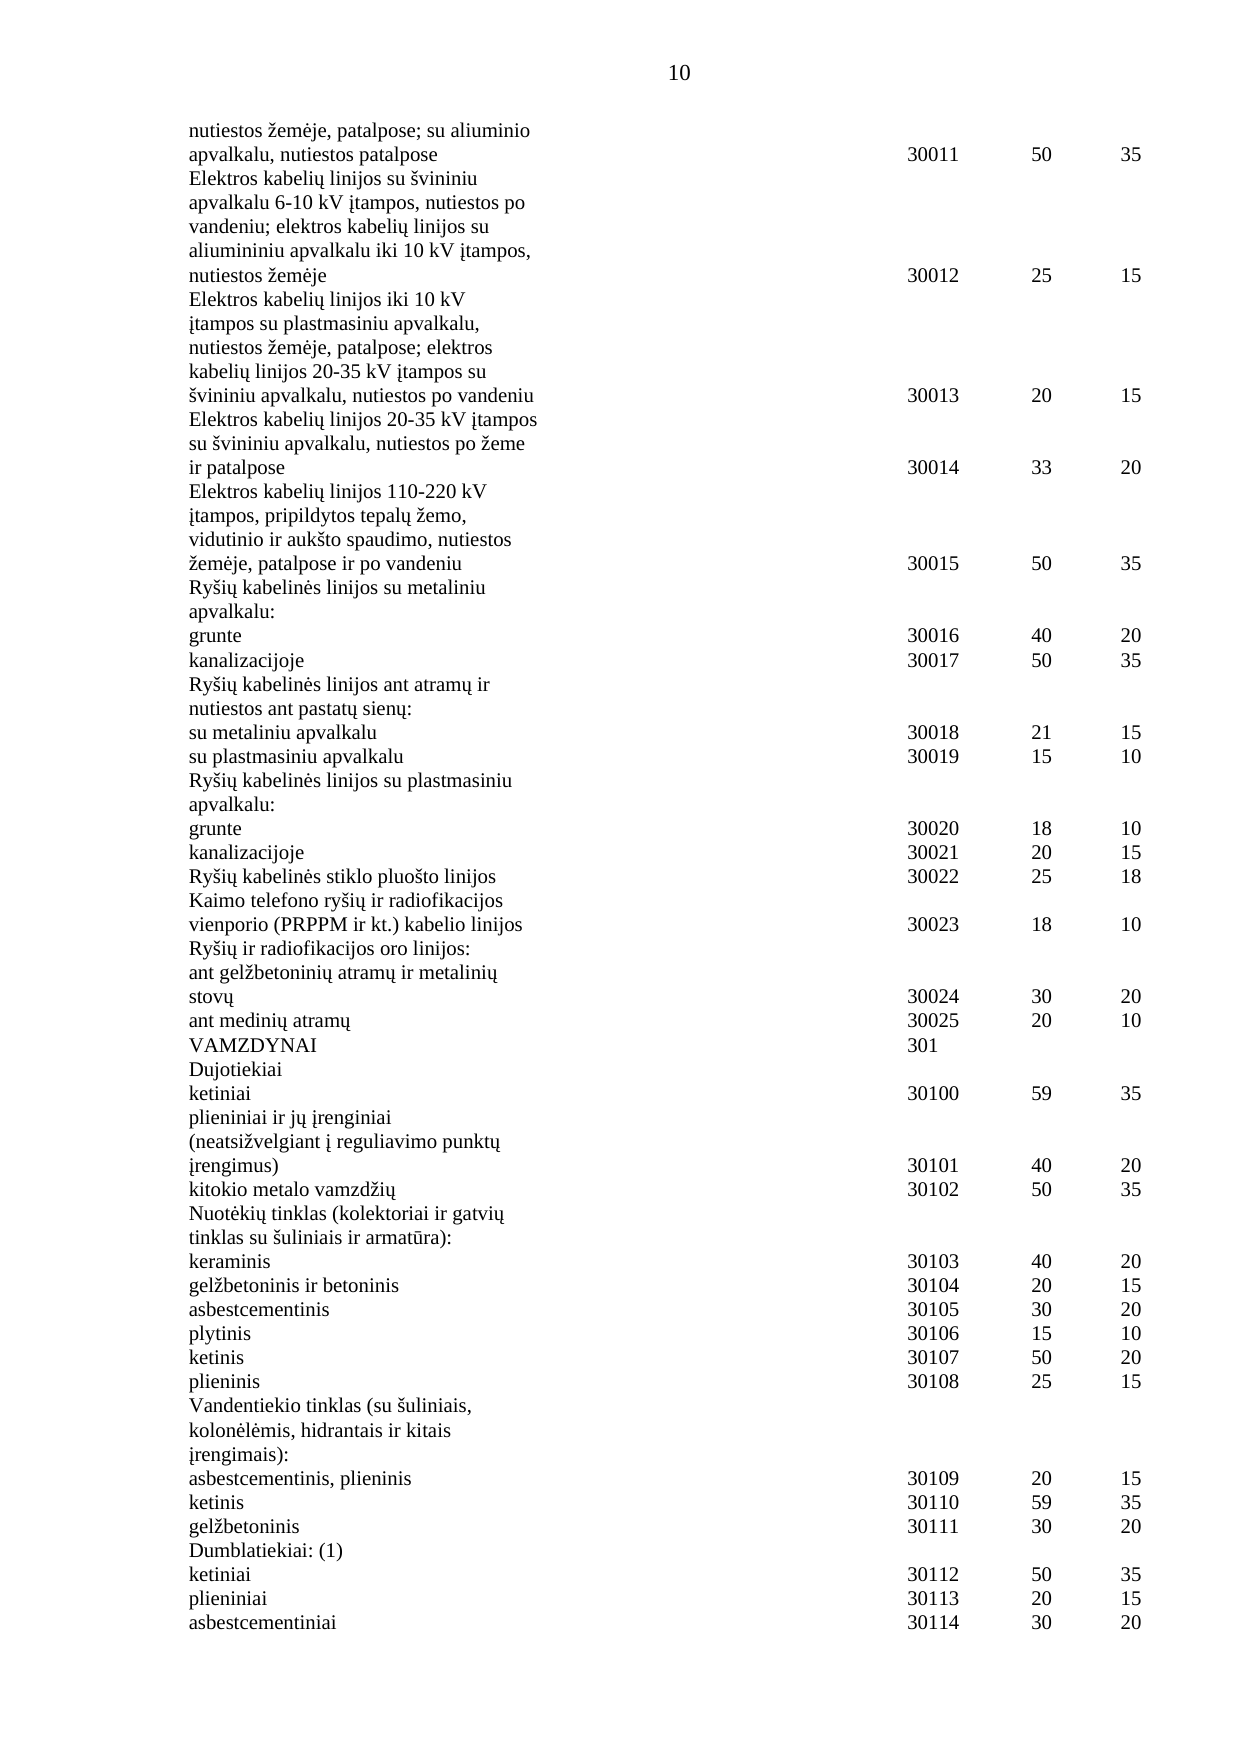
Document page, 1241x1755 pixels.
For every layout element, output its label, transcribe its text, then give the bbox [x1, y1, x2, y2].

table_cell 18 [1020, 816, 1109, 840]
table_cell su plastmasiniu apvalkalu [177, 744, 896, 768]
table_cell [1020, 118, 1109, 142]
table_cell 30103 [896, 1249, 1020, 1273]
table_cell 50 [1020, 1562, 1109, 1586]
table_cell 30018 [896, 720, 1020, 744]
table_cell [1020, 214, 1109, 238]
table_cell [1109, 768, 1181, 792]
table_cell plieniniai ir jų įrenginiai [177, 1105, 896, 1129]
table_cell 30016 [896, 624, 1020, 647]
table_cell 30024 [896, 984, 1020, 1008]
table_cell ant gelžbetoninių atramų ir metalinių [177, 960, 896, 984]
table_cell 30107 [896, 1345, 1020, 1369]
table_cell 30113 [896, 1586, 1020, 1610]
table_cell ir patalpose [177, 455, 896, 479]
table_cell [1020, 503, 1109, 527]
table_cell [896, 359, 1020, 383]
table_cell 40 [1020, 624, 1109, 647]
table_cell [1109, 672, 1181, 696]
table_cell 35 [1109, 1490, 1181, 1514]
table_cell [896, 575, 1020, 599]
table_cell 25 [1020, 1369, 1109, 1393]
table_cell [1109, 1442, 1181, 1466]
table_cell 30105 [896, 1297, 1020, 1321]
table_cell ant medinių atramų [177, 1009, 896, 1032]
table_cell įrengimais): [177, 1442, 896, 1466]
table_cell asbestcementiniai [177, 1610, 896, 1634]
table_cell [1109, 527, 1181, 551]
table_cell (neatsižvelgiant į reguliavimo punktų [177, 1129, 896, 1153]
table_cell [1109, 335, 1181, 359]
table_cell [1020, 1538, 1109, 1562]
table_cell [1109, 431, 1181, 455]
table_cell vandeniu; elektros kabelių linijos su [177, 214, 896, 238]
table_cell 15 [1020, 1321, 1109, 1345]
table_cell Dujotiekiai [177, 1057, 896, 1081]
table_cell 30109 [896, 1466, 1020, 1490]
table_cell ketiniai [177, 1562, 896, 1586]
table_cell apvalkalu: [177, 792, 896, 816]
table_cell [896, 287, 1020, 311]
table_cell [1109, 1394, 1181, 1417]
table_cell Dumblatiekiai: (1) [177, 1538, 896, 1562]
table_cell [1109, 1105, 1181, 1129]
table_cell 25 [1020, 864, 1109, 888]
table_cell kitokio metalo vamzdžių [177, 1177, 896, 1201]
table_cell [1020, 1057, 1109, 1081]
table_cell 35 [1109, 648, 1181, 672]
table_cell gelžbetoninis ir betoninis [177, 1273, 896, 1297]
table_cell [1020, 1033, 1109, 1057]
table_cell 10 [1109, 816, 1181, 840]
table_cell 15 [1109, 263, 1181, 287]
table_cell [1020, 335, 1109, 359]
table_cell kabelių linijos 20-35 kV įtampos su [177, 359, 896, 383]
table_cell 25 [1020, 263, 1109, 287]
table_cell [896, 792, 1020, 816]
table_cell [1020, 287, 1109, 311]
table_cell gelžbetoninis [177, 1514, 896, 1538]
table_cell 15 [1020, 744, 1109, 768]
table_cell [1109, 1033, 1181, 1057]
table_cell asbestcementinis, plieninis [177, 1466, 896, 1490]
table_cell [896, 118, 1020, 142]
table_cell [1109, 1057, 1181, 1081]
table_cell [1109, 696, 1181, 720]
table_cell 20 [1109, 1514, 1181, 1538]
table_cell 35 [1109, 551, 1181, 575]
table_cell [1020, 936, 1109, 960]
table_cell nutiestos ant pastatų sienų: [177, 696, 896, 720]
table_cell [896, 335, 1020, 359]
table_cell 30011 [896, 142, 1020, 166]
table_cell [1109, 287, 1181, 311]
table_cell [1109, 792, 1181, 816]
table_cell 20 [1109, 1345, 1181, 1369]
table_cell 50 [1020, 648, 1109, 672]
table_cell [1109, 575, 1181, 599]
table_cell [1020, 1225, 1109, 1249]
table_cell [896, 888, 1020, 912]
table_cell 20 [1109, 1610, 1181, 1634]
table_cell [1109, 936, 1181, 960]
table_cell [1020, 431, 1109, 455]
table_cell Elektros kabelių linijos iki 10 kV [177, 287, 896, 311]
table_cell grunte [177, 816, 896, 840]
table_cell Vandentiekio tinklas (su šuliniais, [177, 1394, 896, 1417]
table_cell [1020, 190, 1109, 214]
table_cell 50 [1020, 551, 1109, 575]
table_cell [1020, 311, 1109, 335]
table_cell [1109, 239, 1181, 262]
table_cell 30 [1020, 984, 1109, 1008]
table_cell Ryšių ir radiofikacijos oro linijos: [177, 936, 896, 960]
table_cell įtampos, pripildytos tepalų žemo, [177, 503, 896, 527]
table_cell 35 [1109, 142, 1181, 166]
table_cell 59 [1020, 1490, 1109, 1514]
table_cell 33 [1020, 455, 1109, 479]
table_cell 30108 [896, 1369, 1020, 1393]
table_cell su metaliniu apvalkalu [177, 720, 896, 744]
table_cell [1020, 696, 1109, 720]
table_cell 30017 [896, 648, 1020, 672]
table_cell [1109, 407, 1181, 431]
table_cell 40 [1020, 1153, 1109, 1177]
table_cell tinklas su šuliniais ir armatūra): [177, 1225, 896, 1249]
table_cell 30022 [896, 864, 1020, 888]
table_cell [1020, 1442, 1109, 1466]
table_cell Kaimo telefono ryšių ir radiofikacijos [177, 888, 896, 912]
table_cell ketiniai [177, 1081, 896, 1105]
table_cell [896, 1538, 1020, 1562]
table_cell 15 [1109, 1466, 1181, 1490]
table_cell plieninis [177, 1369, 896, 1393]
table_cell 50 [1020, 142, 1109, 166]
table_cell [896, 239, 1020, 262]
table_cell [1020, 888, 1109, 912]
table_cell [1109, 479, 1181, 503]
table_cell 15 [1109, 1369, 1181, 1393]
table_cell 20 [1020, 1009, 1109, 1032]
table_cell [896, 1129, 1020, 1153]
table_cell [1020, 599, 1109, 623]
table_cell Elektros kabelių linijos 110-220 kV [177, 479, 896, 503]
table_cell [1020, 239, 1109, 262]
table_cell 30104 [896, 1273, 1020, 1297]
table_cell Ryšių kabelinės linijos su metaliniu [177, 575, 896, 599]
table_cell kanalizacijoje [177, 840, 896, 864]
table_cell 15 [1109, 720, 1181, 744]
table_cell 30 [1020, 1610, 1109, 1634]
table_cell 50 [1020, 1345, 1109, 1369]
table_cell ketinis [177, 1490, 896, 1514]
table_cell 10 [1109, 744, 1181, 768]
table_cell [896, 1105, 1020, 1129]
table_cell 21 [1020, 720, 1109, 744]
table_cell [1020, 672, 1109, 696]
table_cell [896, 479, 1020, 503]
table_cell [1109, 190, 1181, 214]
table_cell [1020, 1129, 1109, 1153]
table_cell 20 [1109, 624, 1181, 647]
table_cell [896, 696, 1020, 720]
table_cell [1020, 527, 1109, 551]
table_cell Ryšių kabelinės stiklo pluošto linijos [177, 864, 896, 888]
table_cell [896, 960, 1020, 984]
table_cell 30111 [896, 1514, 1020, 1538]
table_cell [896, 311, 1020, 335]
table_cell ketinis [177, 1345, 896, 1369]
table_cell [1020, 1418, 1109, 1442]
table_cell 10 [1109, 1009, 1181, 1032]
table_cell VAMZDYNAI [177, 1033, 896, 1057]
table_cell [1109, 214, 1181, 238]
table_cell 15 [1109, 1586, 1181, 1610]
table_cell 30100 [896, 1081, 1020, 1105]
table_cell 30025 [896, 1009, 1020, 1032]
table_cell [896, 1225, 1020, 1249]
table_cell 301 [896, 1033, 1020, 1057]
table_cell kanalizacijoje [177, 648, 896, 672]
table_cell 35 [1109, 1177, 1181, 1201]
table_cell Ryšių kabelinės linijos su plastmasiniu [177, 768, 896, 792]
table_cell 15 [1109, 383, 1181, 407]
table_cell 20 [1020, 840, 1109, 864]
table_cell 20 [1020, 1586, 1109, 1610]
table_cell [1020, 479, 1109, 503]
table_cell plytinis [177, 1321, 896, 1345]
table_cell 15 [1109, 1273, 1181, 1297]
table_cell 30019 [896, 744, 1020, 768]
table_cell aliumininiu apvalkalu iki 10 kV įtampos, [177, 239, 896, 262]
table_cell [1020, 1201, 1109, 1225]
table_cell [896, 768, 1020, 792]
table_cell 30013 [896, 383, 1020, 407]
table_cell 30106 [896, 1321, 1020, 1345]
table_cell 20 [1109, 1297, 1181, 1321]
table_cell [1109, 960, 1181, 984]
table_cell nutiestos žemėje, patalpose; elektros [177, 335, 896, 359]
table_cell [1109, 1201, 1181, 1225]
table_cell 30101 [896, 1153, 1020, 1177]
table_cell [1109, 166, 1181, 190]
table_cell grunte [177, 624, 896, 647]
table_cell [1020, 166, 1109, 190]
table_cell 30 [1020, 1514, 1109, 1538]
table_cell [1109, 1418, 1181, 1442]
table_cell 30020 [896, 816, 1020, 840]
table_cell [1020, 407, 1109, 431]
table_cell 15 [1109, 840, 1181, 864]
table_cell 40 [1020, 1249, 1109, 1273]
table_cell 35 [1109, 1562, 1181, 1586]
table_cell 10 [1109, 912, 1181, 936]
table_cell apvalkalu: [177, 599, 896, 623]
table_cell [1109, 1129, 1181, 1153]
table_cell [1109, 311, 1181, 335]
table_cell 20 [1109, 984, 1181, 1008]
table_cell 30114 [896, 1610, 1020, 1634]
table_cell 59 [1020, 1081, 1109, 1105]
table_cell [1109, 359, 1181, 383]
table_cell stovų [177, 984, 896, 1008]
table_cell su švininiu apvalkalu, nutiestos po žeme [177, 431, 896, 455]
table_cell vienporio (PRPPM ir kt.) kabelio linijos [177, 912, 896, 936]
table_cell 10 [1109, 1321, 1181, 1345]
table_cell [1020, 960, 1109, 984]
table_cell 30 [1020, 1297, 1109, 1321]
table_cell [1109, 888, 1181, 912]
table_cell švininiu apvalkalu, nutiestos po vandeniu [177, 383, 896, 407]
table_cell apvalkalu 6-10 kV įtampos, nutiestos po [177, 190, 896, 214]
table_cell [896, 166, 1020, 190]
table_cell [1020, 1394, 1109, 1417]
table_cell [896, 1201, 1020, 1225]
table_cell [1020, 768, 1109, 792]
table_cell [1020, 359, 1109, 383]
table_cell [896, 190, 1020, 214]
table_cell žemėje, patalpose ir po vandeniu [177, 551, 896, 575]
table_cell 20 [1020, 1273, 1109, 1297]
table_cell 30012 [896, 263, 1020, 287]
table_cell nutiestos žemėje [177, 263, 896, 287]
table_cell 20 [1020, 383, 1109, 407]
table_cell [896, 214, 1020, 238]
table_cell [1020, 1105, 1109, 1129]
table_cell 30112 [896, 1562, 1020, 1586]
table_cell 20 [1109, 1153, 1181, 1177]
table_cell plieniniai [177, 1586, 896, 1610]
table_cell nutiestos žemėje, patalpose; su aliuminio [177, 118, 896, 142]
table_cell [896, 1394, 1020, 1417]
table_cell Elektros kabelių linijos su švininiu [177, 166, 896, 190]
table_cell [1020, 792, 1109, 816]
table_cell 30015 [896, 551, 1020, 575]
table_cell [1109, 599, 1181, 623]
table_cell 18 [1020, 912, 1109, 936]
table_cell [896, 599, 1020, 623]
table_cell 35 [1109, 1081, 1181, 1105]
table_cell [1109, 118, 1181, 142]
table_cell 30110 [896, 1490, 1020, 1514]
table_cell 30023 [896, 912, 1020, 936]
table_cell [896, 407, 1020, 431]
table_cell apvalkalu, nutiestos patalpose [177, 142, 896, 166]
table_cell 20 [1020, 1466, 1109, 1490]
table_cell Elektros kabelių linijos 20-35 kV įtampos [177, 407, 896, 431]
table_cell [1109, 1225, 1181, 1249]
table_cell [896, 1057, 1020, 1081]
table_cell [896, 1418, 1020, 1442]
table_cell 30014 [896, 455, 1020, 479]
table_cell 18 [1109, 864, 1181, 888]
table_cell Ryšių kabelinės linijos ant atramų ir [177, 672, 896, 696]
table_cell 20 [1109, 1249, 1181, 1273]
table_cell [1109, 1538, 1181, 1562]
table_cell kolonėlėmis, hidrantais ir kitais [177, 1418, 896, 1442]
table_cell [1109, 503, 1181, 527]
table_cell asbestcementinis [177, 1297, 896, 1321]
table_cell [896, 936, 1020, 960]
table_cell 30102 [896, 1177, 1020, 1201]
table_cell [896, 527, 1020, 551]
table_cell 50 [1020, 1177, 1109, 1201]
table_cell [896, 431, 1020, 455]
table_cell įrengimus) [177, 1153, 896, 1177]
table_cell Nuotėkių tinklas (kolektoriai ir gatvių [177, 1201, 896, 1225]
table_cell įtampos su plastmasiniu apvalkalu, [177, 311, 896, 335]
table_cell keraminis [177, 1249, 896, 1273]
table_cell [896, 1442, 1020, 1466]
table_cell [1020, 575, 1109, 599]
table_cell [896, 672, 1020, 696]
table_cell [896, 503, 1020, 527]
table_cell 20 [1109, 455, 1181, 479]
table_cell vidutinio ir aukšto spaudimo, nutiestos [177, 527, 896, 551]
table_cell 30021 [896, 840, 1020, 864]
